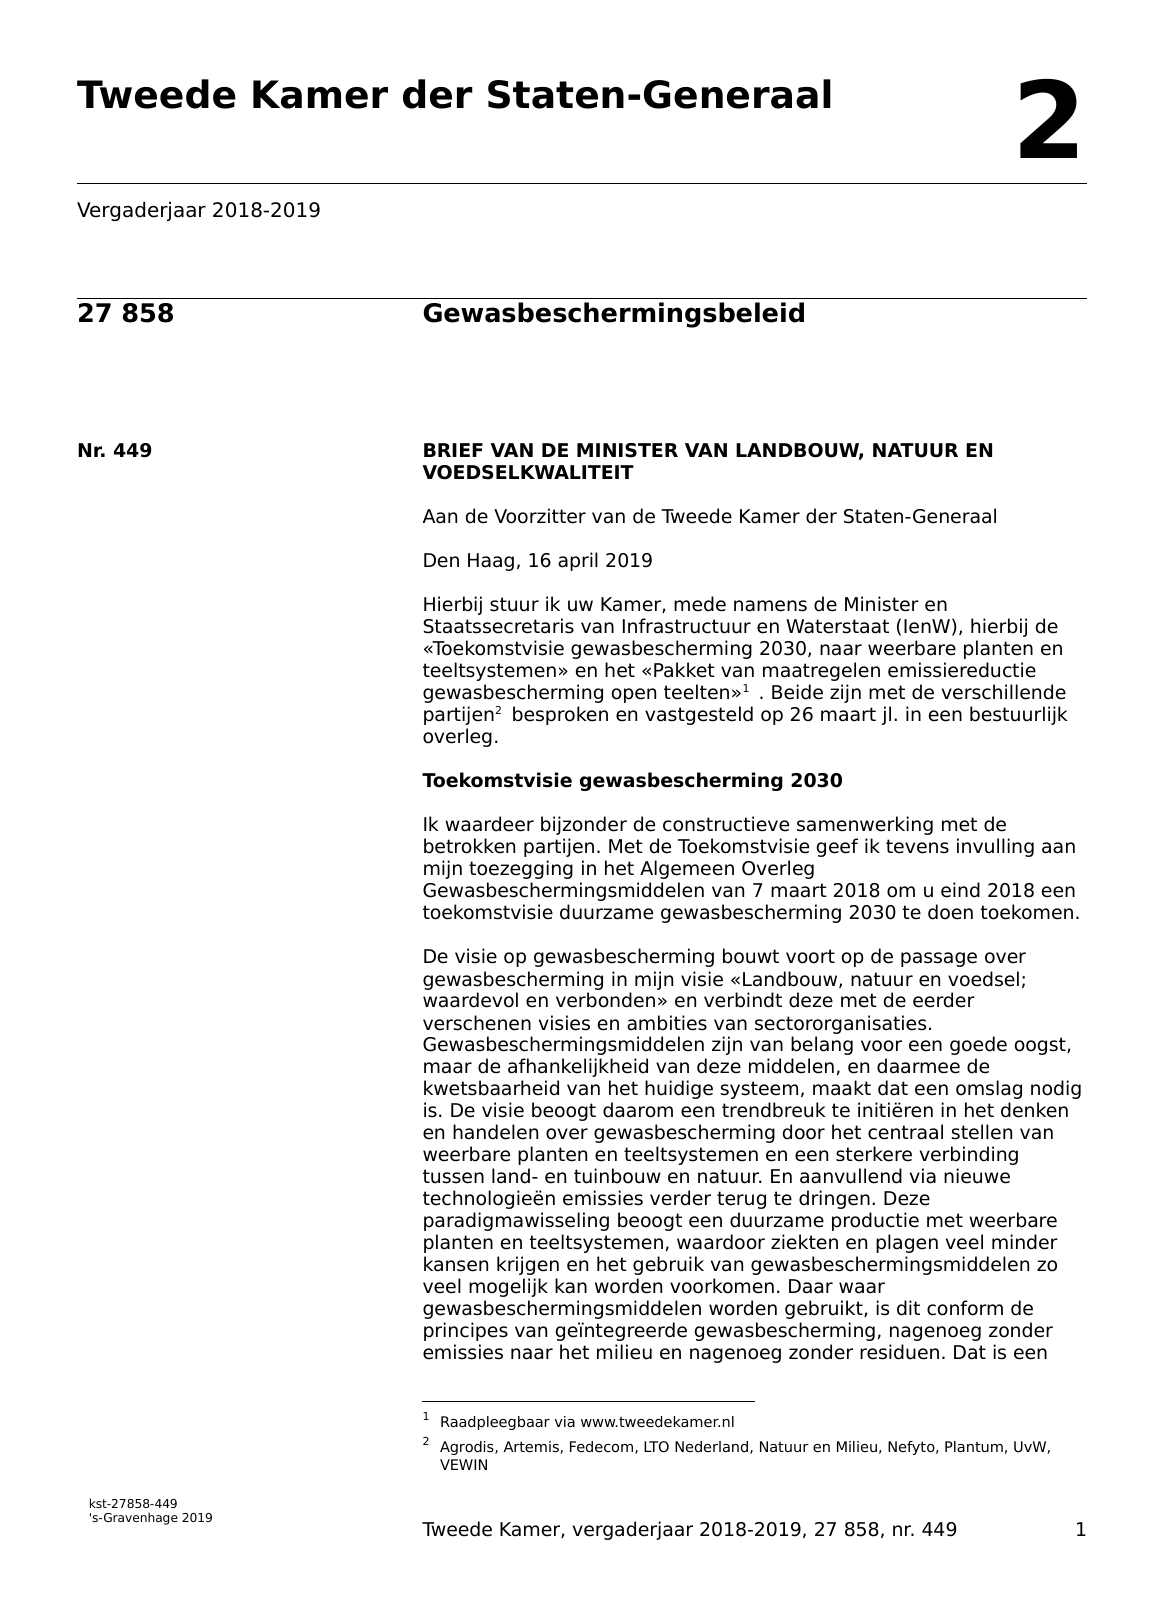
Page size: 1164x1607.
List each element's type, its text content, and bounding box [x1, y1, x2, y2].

text Hierbij stuur ik uw Kamer, mede namens de Minister en Staatssecretaris van Infrastructuur en Waterstaat (IenW), hierbij de «Toekomstvisie gewasbescherming 2030, naar weerbare planten en teeltsystemen» en het «Pakket van maatregelen emissiereductie gewasbescherming open teelten» . Beide zijn met de verschillende partijen besproken en vastgesteld op 26 maart jl. in een bestuurlijk overleg. [422, 594, 1087, 748]
text Raadpleegbaar via www.tweedekamer.nl [422, 1410, 1087, 1432]
subtitle Nr. 449 BRIEF VAN DE MINISTER VAN LANDBOUW, NATUUR EN VOEDSELKWALITEIT [77, 440, 1087, 484]
text kst-27858-449 [88, 1497, 323, 1511]
table_cell Vergaderjaar 2018-2019 [77, 184, 1087, 298]
table_header 2 [886, 59, 1087, 183]
table_header Tweede Kamer der Staten-Generaal [77, 59, 886, 183]
text Ik waardeer bijzonder de constructieve samenwerking met de betrokken partijen. Met de Toekomstvisie geef ik tevens invulling aan mijn toezegging in het Algemeen Overleg Gewasbeschermingsmiddelen van 7 maart 2018 om u eind 2018 een toekomstvisie duurzame gewasbescherming 2030 te doen toekomen. [422, 814, 1087, 924]
text Aan de Voorzitter van de Tweede Kamer der Staten-Generaal [422, 506, 1087, 528]
text Den Haag, 16 april 2019 [422, 550, 1087, 572]
text 's-Gravenhage 2019 [88, 1511, 323, 1525]
subtitle 27 858 Gewasbeschermingsbeleid [77, 299, 1087, 329]
subtitle Toekomstvisie gewasbescherming 2030 [422, 770, 1087, 792]
text De visie op gewasbescherming bouwt voort op de passage over gewasbescherming in mijn visie «Landbouw, natuur en voedsel; waardevol en verbonden» en verbindt deze met de eerder verschenen visies en ambities van sectororganisaties. Gewasbeschermingsmiddelen zijn van belang voor een goede oogst, maar de afhankelijkheid van deze middelen, en daarmee de kwetsbaarheid van het huidige systeem, maakt dat een omslag nodig is. De visie beoogt daarom een trendbreuk te initiëren in het denken en handelen over gewasbescherming door het centraal stellen van weerbare planten en teeltsystemen en een sterkere verbinding tussen land- en tuinbouw en natuur. En aanvullend via nieuwe technologieën emissies verder terug te dringen. Deze paradigmawisseling beoogt een duurzame productie met weerbare planten en teeltsystemen, waardoor ziekten en plagen veel minder kansen krijgen en het gebruik van gewasbeschermingsmiddelen zo veel mogelijk kan worden voorkomen. Daar waar gewasbeschermingsmiddelen worden gebruikt, is dit conform de principes van geïntegreerde gewasbescherming, nagenoeg zonder emissies naar het milieu en nagenoeg zonder residuen. Dat is een [422, 946, 1087, 1364]
text Agrodis, Artemis, Fedecom, LTO Nederland, Natuur en Milieu, Nefyto, Plantum, UvW, VEWIN [422, 1435, 1087, 1474]
